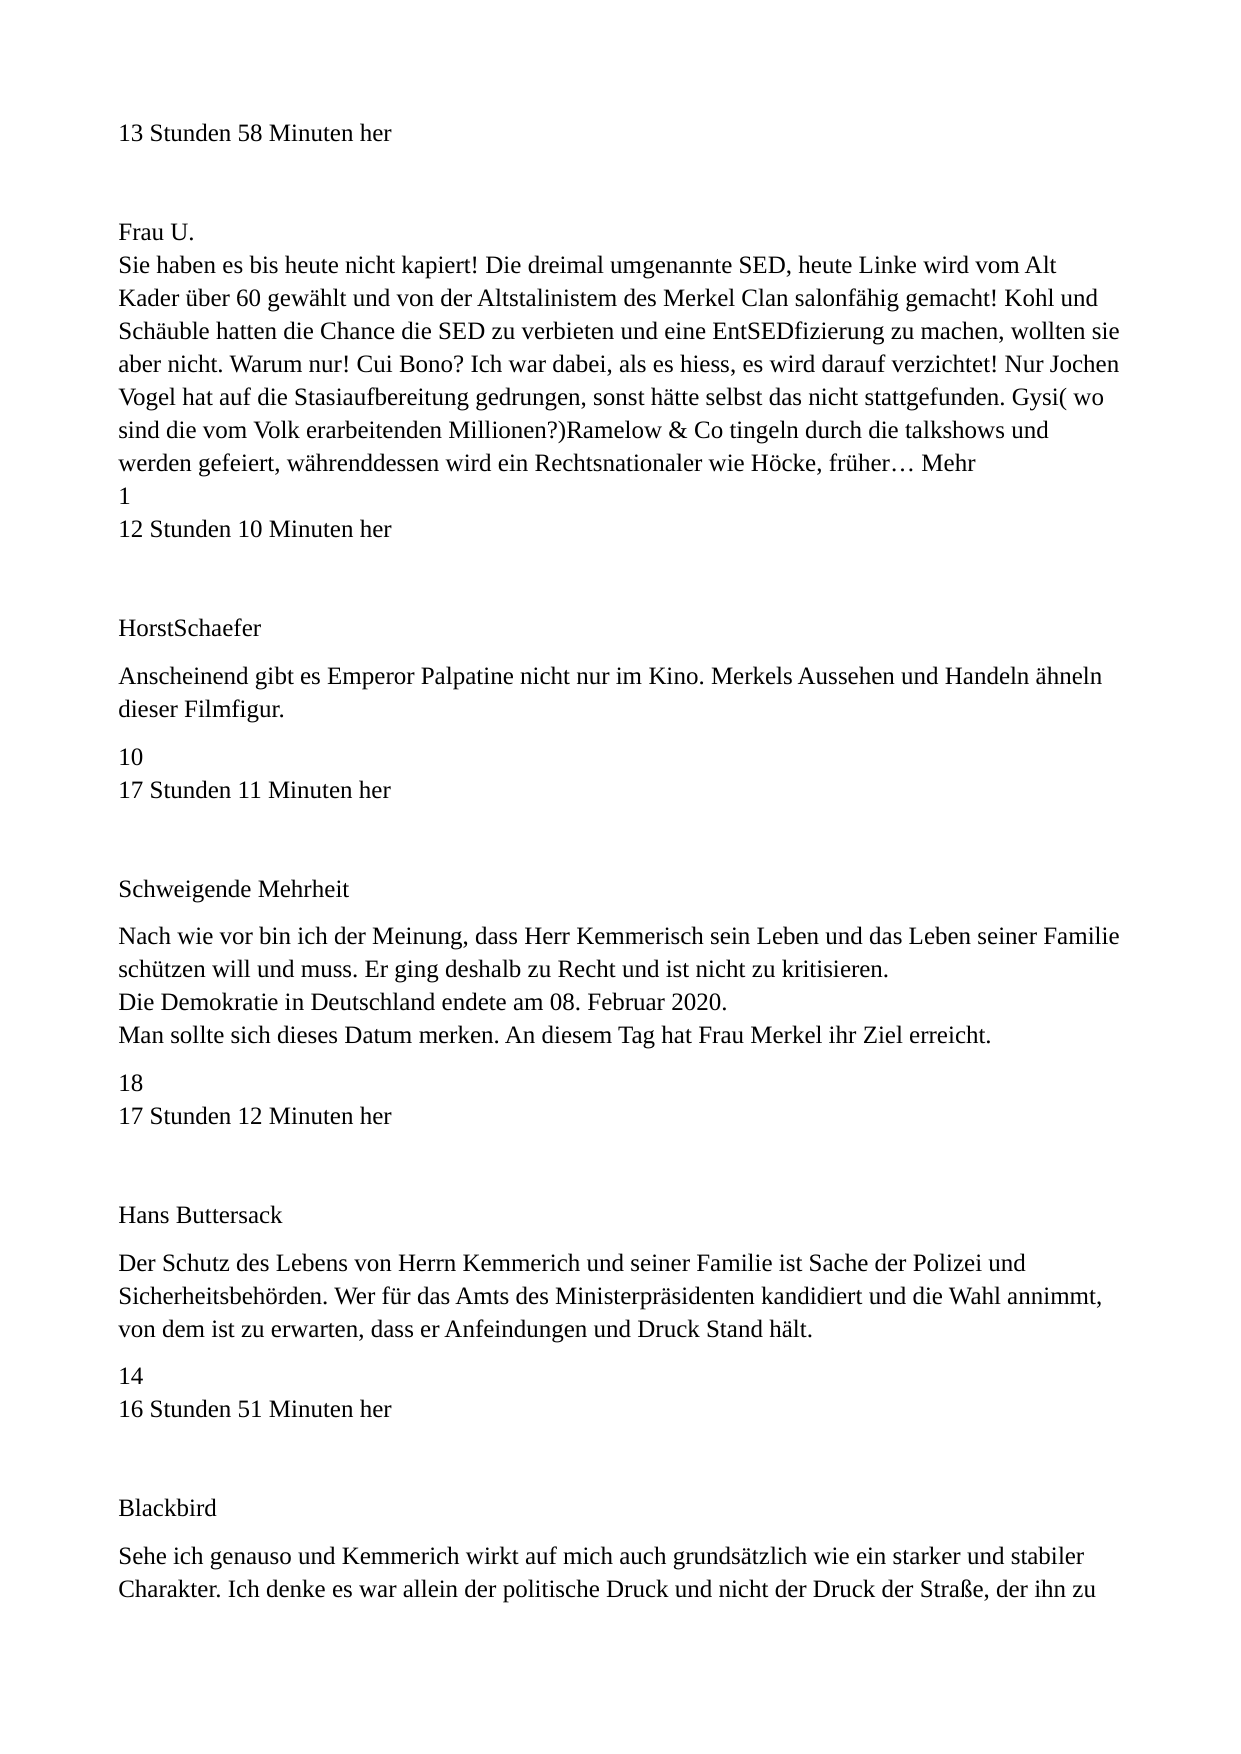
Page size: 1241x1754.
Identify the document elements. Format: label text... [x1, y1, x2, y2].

text Blackbird [118, 1493, 1122, 1522]
text 16 Stunden 51 Minuten her [118, 1394, 1122, 1423]
text 14 [118, 1361, 1122, 1390]
text Schweigende Mehrheit [118, 874, 1122, 902]
text Nach wie vor bin ich der Meinung, dass Herr Kemmerisch sein Leben und das Leben seiner Familie schützen will und muss. Er ging deshalb zu Recht und ist nicht zu kritisieren. Die Demokratie in Deutschland endete am 08. Februar 2020. Man sollte sich dieses Datum merken. An diesem Tag hat Frau Merkel ihr Ziel erreicht. [118, 921, 1122, 1049]
text 17 Stunden 11 Minuten her [118, 775, 1122, 803]
text 13 Stunden 58 Minuten her [118, 118, 1122, 147]
text HorstSchaefer [118, 613, 1122, 642]
text Anscheinend gibt es Emperor Palpatine nicht nur im Kino. Merkels Aussehen und Handeln ähneln dieser Filmfigur. [118, 661, 1122, 723]
text 17 Stunden 12 Minuten her [118, 1101, 1122, 1130]
text 18 [118, 1068, 1122, 1097]
text 10 [118, 742, 1122, 770]
text Frau U. [118, 217, 1122, 246]
text Der Schutz des Lebens von Herrn Kemmerich und seiner Familie ist Sache der Polizei und Sicherheitsbehörden. Wer für das Amts des Ministerpräsidenten kandidiert und die Wahl annimmt, von dem ist zu erwarten, dass er Anfeindungen und Druck Stand hält. [118, 1248, 1122, 1342]
text Hans Buttersack [118, 1200, 1122, 1229]
text Sehe ich genauso und Kemmerich wirkt auf mich auch grundsätzlich wie ein starker und stabiler Charakter. Ich denke es war allein der politische Druck und nicht der Druck der Straße, der ihn zu [118, 1541, 1122, 1603]
text 1 [118, 481, 1122, 510]
text 12 Stunden 10 Minuten her [118, 514, 1122, 543]
text Sie haben es bis heute nicht kapiert! Die dreimal umgenannte SED, heute Linke wird vom Alt Kader über 60 gewählt und von der Altstalinistem des Merkel Clan salonfähig gemacht! Kohl und Schäuble hatten die Chance die SED zu verbieten und eine EntSEDfizierung zu machen, wollten sie aber nicht. Warum nur! Cui Bono? Ich war dabei, als es hiess, es wird darauf verzichtet! Nur Jochen Vogel hat auf die Stasiaufbereitung gedrungen, sonst hätte selbst das nicht stattgefunden. Gysi( wo sind die vom Volk erarbeitenden Millionen?)Ramelow & Co tingeln durch die talkshows und werden gefeiert, währenddessen wird ein Rechtsnationaler wie Höcke, früher… Mehr [118, 250, 1122, 477]
